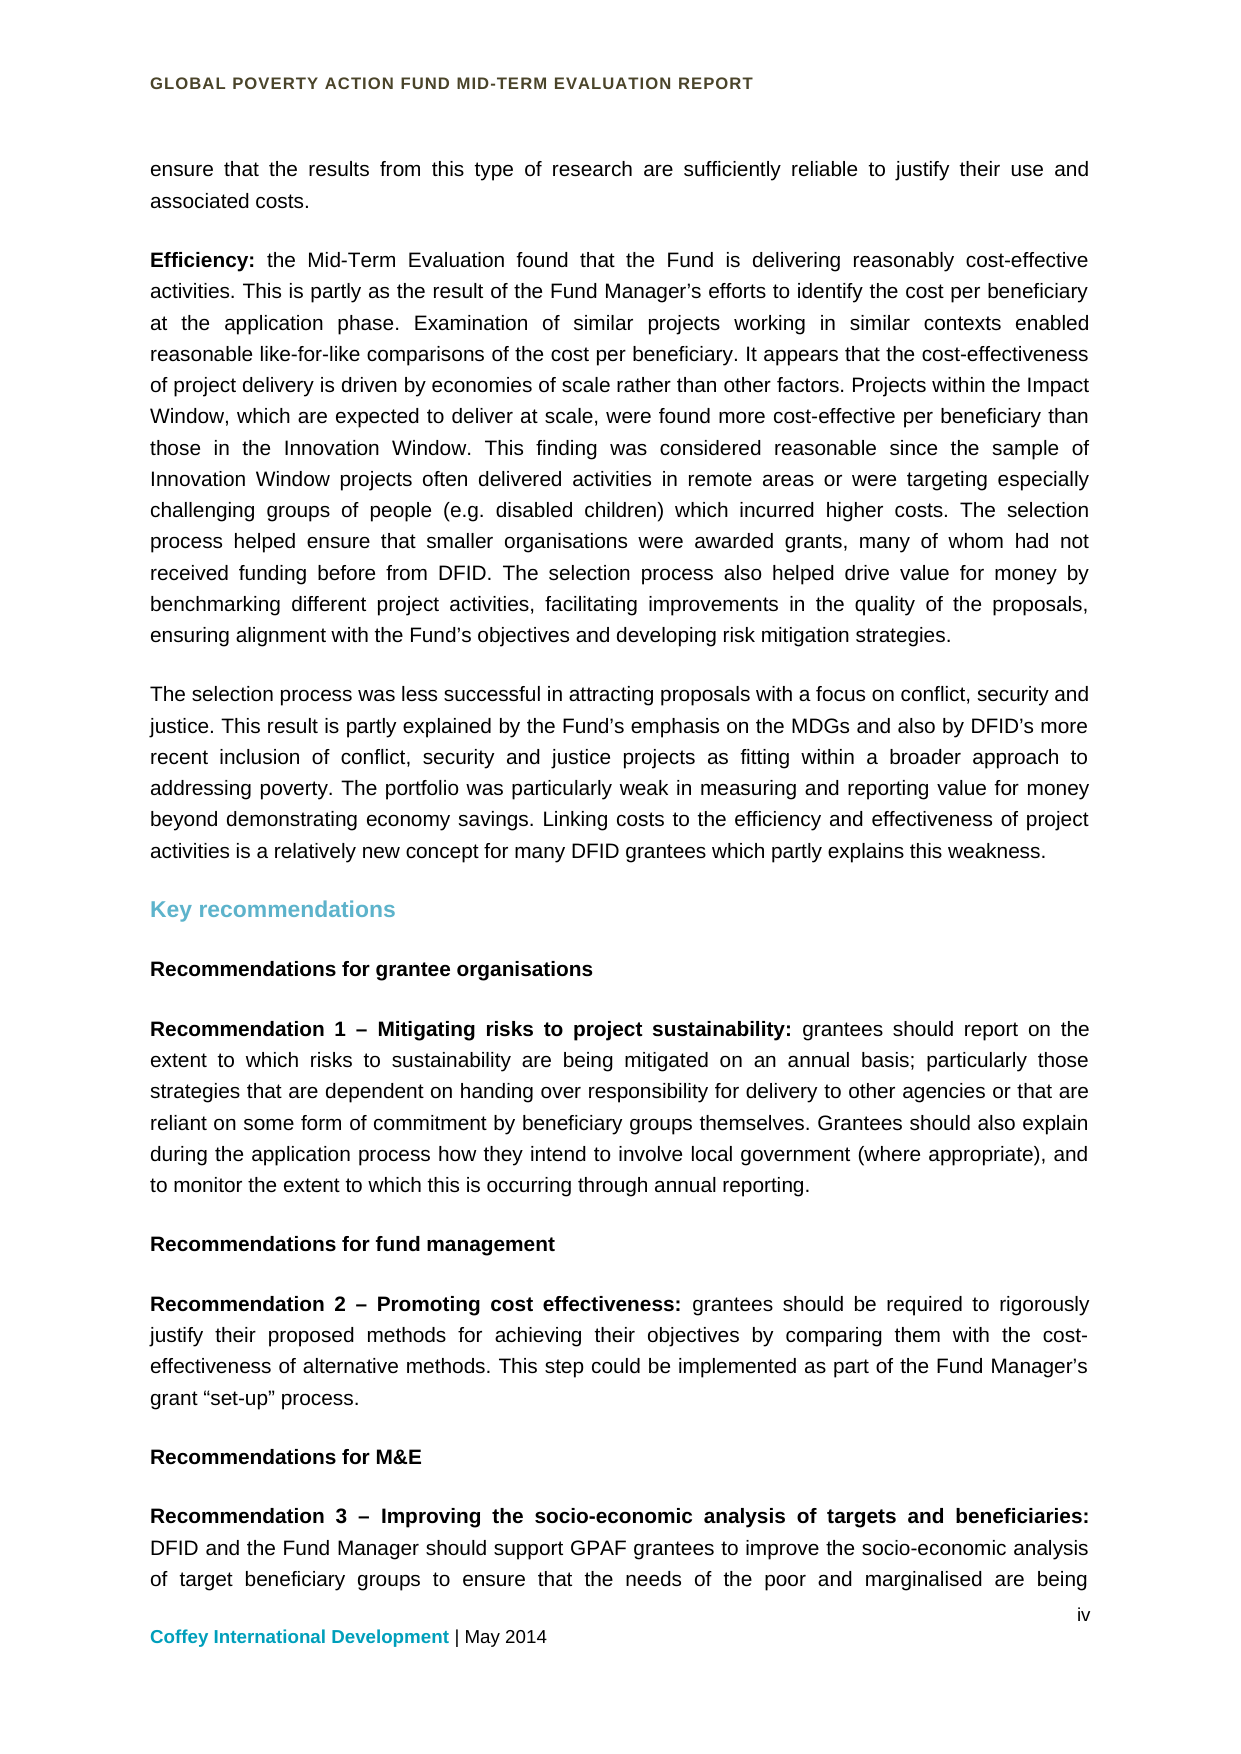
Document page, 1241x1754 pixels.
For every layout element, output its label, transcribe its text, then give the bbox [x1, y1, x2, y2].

text Recommendation 2 – Promoting cost effectiveness: grantees should be required to rigorously justify their proposed methods for achieving their objectives by comparing them with the cost-effectiveness of alternative methods. This step could be implemented as part of the Fund Manager’s grant “set-up” process. [150, 1284, 1090, 1409]
text Recommendations for M&E [150, 1437, 1090, 1469]
text Recommendation 1 – Mitigating risks to project sustainability: grantees should report on the extent to which risks to sustainability are being mitigated on an annual basis; particularly those strategies that are dependent on handing over responsibility for delivery to other agencies or that are reliant on some form of commitment by beneficiary groups themselves. Grantees should also explain during the application process how they intend to involve local government (where appropriate), and to monitor the extent to which this is occurring through annual reporting. [150, 1009, 1090, 1197]
text ensure that the results from this type of research are sufficiently reliable to justify their use and associated costs. [150, 150, 1090, 212]
text Recommendation 3 – Improving the socio-economic analysis of targets and beneficiaries: DFID and the Fund Manager should support GPAF grantees to improve the socio-economic analysis of target beneficiary groups to ensure that the needs of the poor and marginalised are being [150, 1497, 1090, 1591]
text Recommendations for fund management [150, 1225, 1090, 1256]
text The selection process was less successful in attracting proposals with a focus on conflict, security and justice. This result is partly explained by the Fund’s emphasis on the MDGs and also by DFID’s more recent inclusion of conflict, security and justice projects as fitting within a broader approach to addressing poverty. The portfolio was particularly weak in measuring and reporting value for money beyond demonstrating economy savings. Linking costs to the efficiency and effectiveness of project activities is a relatively new concept for many DFID grantees which partly explains this weakness. [150, 675, 1090, 862]
text Key recommendations [150, 891, 1090, 922]
text Efficiency: the Mid-Term Evaluation found that the Fund is delivering reasonably cost-effective activities. This is partly as the result of the Fund Manager’s efforts to identify the cost per beneficiary at the application phase. Examination of similar projects working in similar contexts enabled reasonable like-for-like comparisons of the cost per beneficiary. It appears that the cost-effectiveness of project delivery is driven by economies of scale rather than other factors. Projects within the Impact Window, which are expected to deliver at scale, were found more cost-effective per beneficiary than those in the Innovation Window. This finding was considered reasonable since the sample of Innovation Window projects often delivered activities in remote areas or were targeting especially challenging groups of people (e.g. disabled children) which incurred higher costs. The selection process helped ensure that smaller organisations were awarded grants, many of whom had not received funding before from DFID. The selection process also helped drive value for money by benchmarking different project activities, facilitating improvements in the quality of the proposals, ensuring alignment with the Fund’s objectives and developing risk mitigation strategies. [150, 241, 1090, 647]
text Recommendations for grantee organisations [150, 950, 1090, 981]
